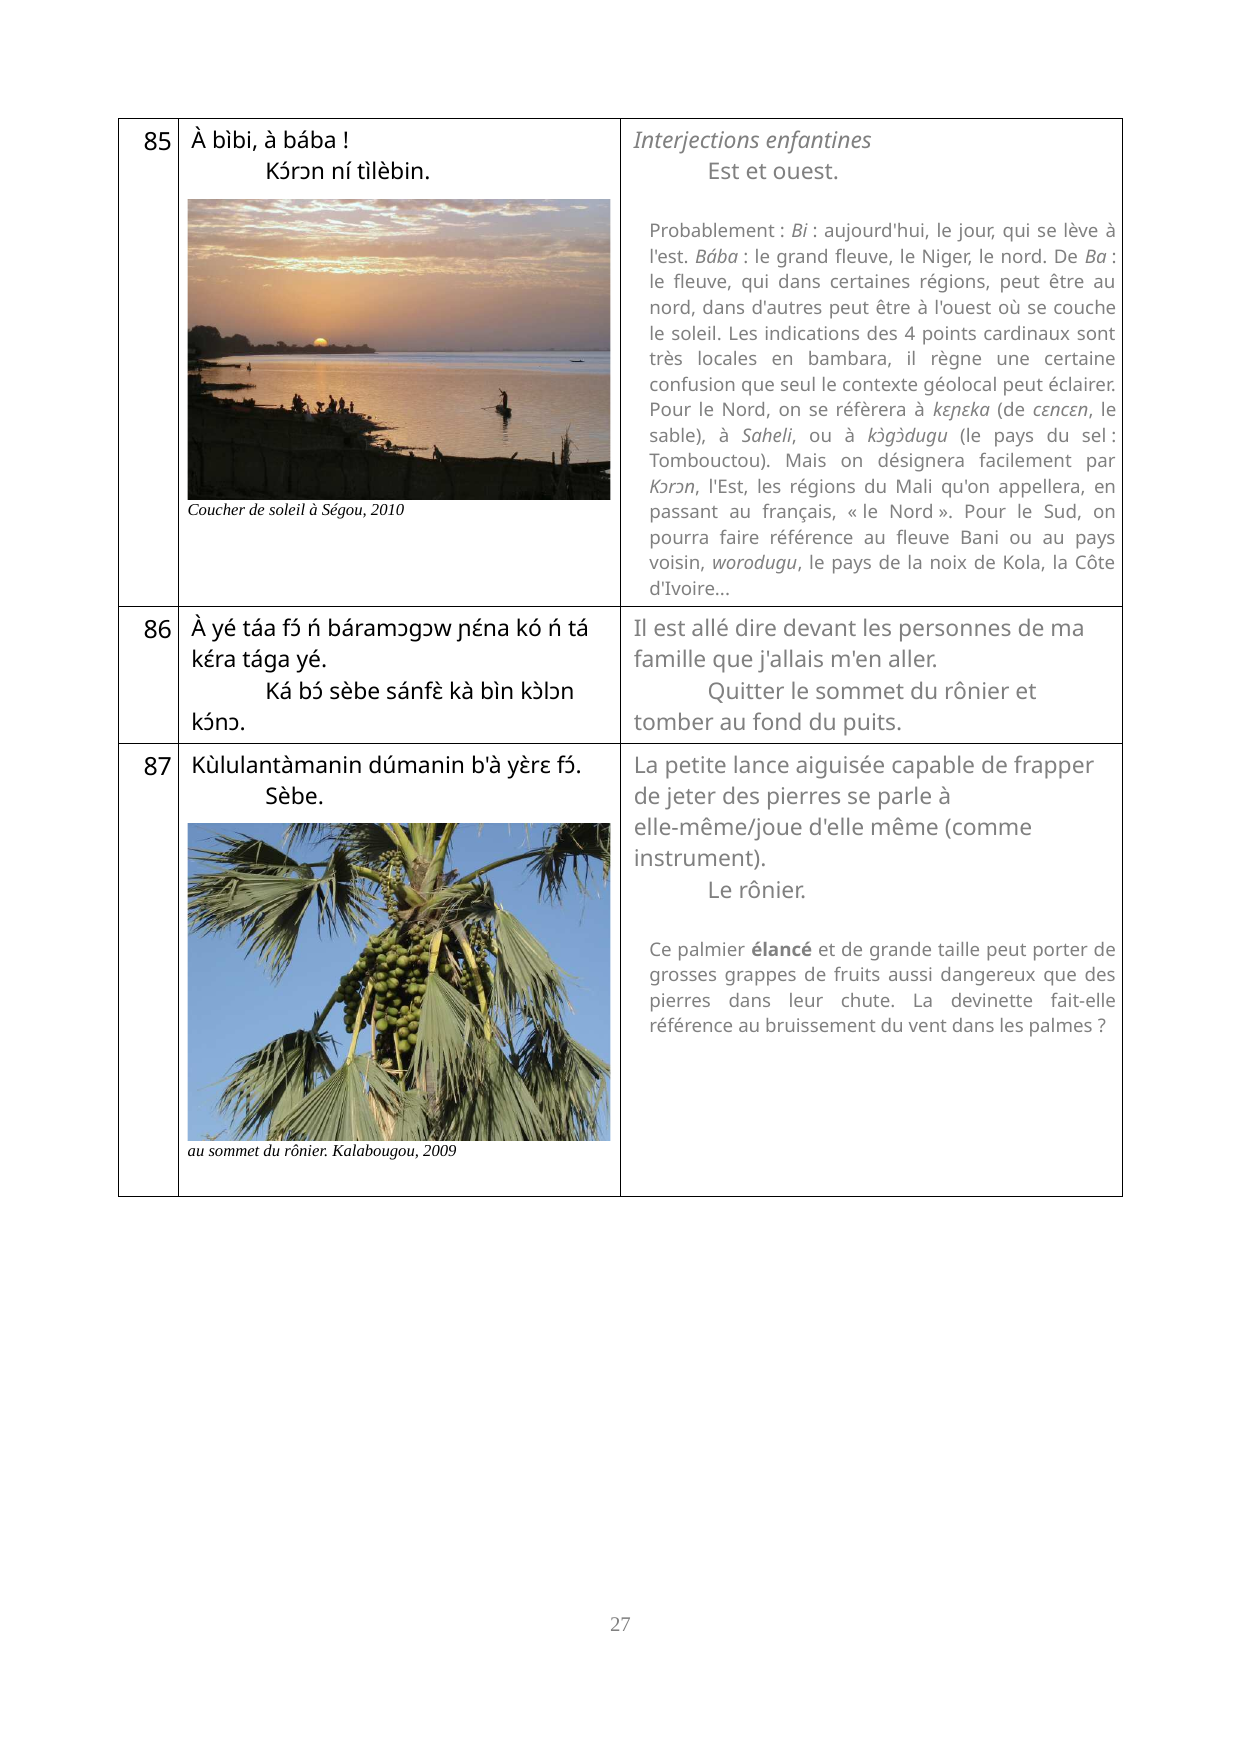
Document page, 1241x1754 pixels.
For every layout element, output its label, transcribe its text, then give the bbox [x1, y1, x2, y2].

table_cell [179, 1160, 620, 1196]
table_cell Kùlulantàmanin dúmanin b'à yɛ̀rɛ fɔ́. Sèbe. [179, 744, 620, 1159]
table_cell Il est allé dire devant les personnes de ma famille que j'allais m'en aller. Quitter le sommet du rônier et tomber au fond du puits. [621, 607, 1122, 743]
table_cell 86 [119, 607, 178, 743]
table_cell 85 [119, 119, 178, 606]
table_cell La petite lance aiguisée capable de frapper de jeter des pierres se parle à elle-même/joue d'elle même (comme instrument). Le rônier. Ce palmier élancé et de grande taille peut porter de grosses grappes de fruits aussi dangereux que des pierres dans leur chute. La devinette fait-elle référence au bruissement du vent dans les palmes ? [621, 744, 1122, 1196]
table_cell À yé táa fɔ́ ń báramɔgɔw ɲɛ́na kó ń tá kɛ́ra tága yé. Ká bɔ́ sèbe sánfɛ̀ kà bìn kɔ̀lɔn kɔ́nɔ. [179, 607, 620, 743]
table_cell Interjections enfantines Est et ouest. Probablement : Bi : aujourd'hui, le jour, qui se lève à l'est. Bába : le grand fleuve, le Niger, le nord. De Ba : le fleuve, qui dans certaines régions, peut être au nord, dans d'autres peut être à l'ouest où se couche le soleil. Les indications des 4 points cardinaux sont très locales en bambara, il règne une certaine confusion que seul le contexte géolocal peut éclairer. Pour le Nord, on se réfèrera à kɛɲɛka (de cɛncɛn, le sable), à Saheli, ou à kɔ̀gɔ̀dugu (le pays du sel : Tombouctou). Mais on désignera facilement par Kɔrɔn, l'Est, les régions du Mali qu'on appellera, en passant au français, « le Nord ». Pour le Sud, on pourra faire référence au fleuve Bani ou au pays voisin, worodugu, le pays de la noix de Kola, la Côte d'Ivoire... [621, 119, 1122, 606]
picture [187, 199, 611, 500]
table_cell À bìbi, à bába ! Kɔ́rɔn ní tìlèbin. [179, 500, 620, 606]
table_cell 87 [119, 744, 178, 1196]
table_cell À bìbi, à bába ! Kɔ́rɔn ní tìlèbin. [179, 119, 620, 499]
picture [187, 823, 611, 1141]
